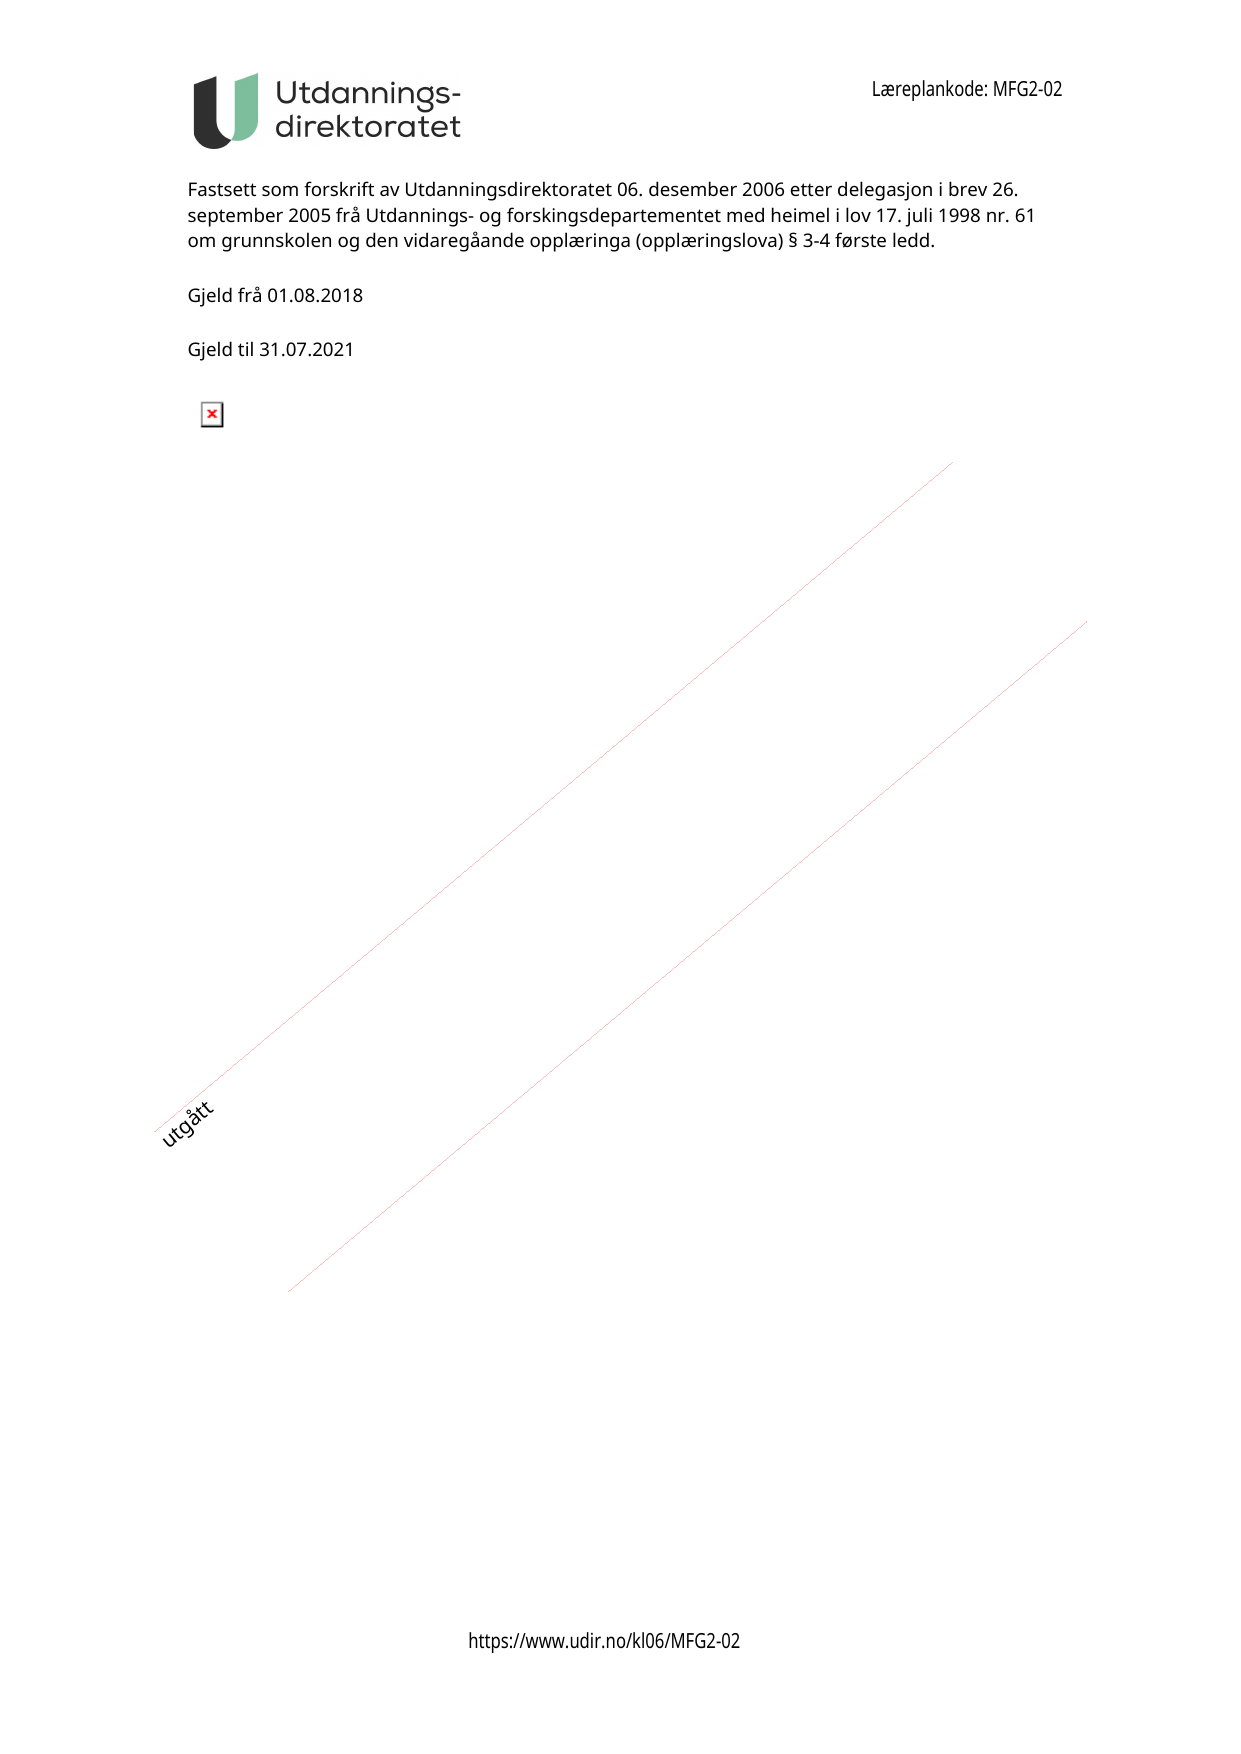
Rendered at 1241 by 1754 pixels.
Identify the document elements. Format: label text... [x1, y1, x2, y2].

picture [193, 73, 461, 149]
text Gjeld frå 01.08.2018 [368, 282, 1053, 308]
picture [187, 391, 238, 442]
text Gjeld til 31.07.2021 [360, 337, 1053, 362]
text Fastsett som forskrift av Utdanningsdirektoratet 06. desember 2006 etter delegasjon i brev 26. september 2005 frå Utdannings- og forskingsdepartementet med heimel i lov 17. juli 1998 nr. 61 om grunnskolen og den vidaregåande opplæringa (opplæringslova) § 3-4 første ledd. [187, 176, 1053, 253]
